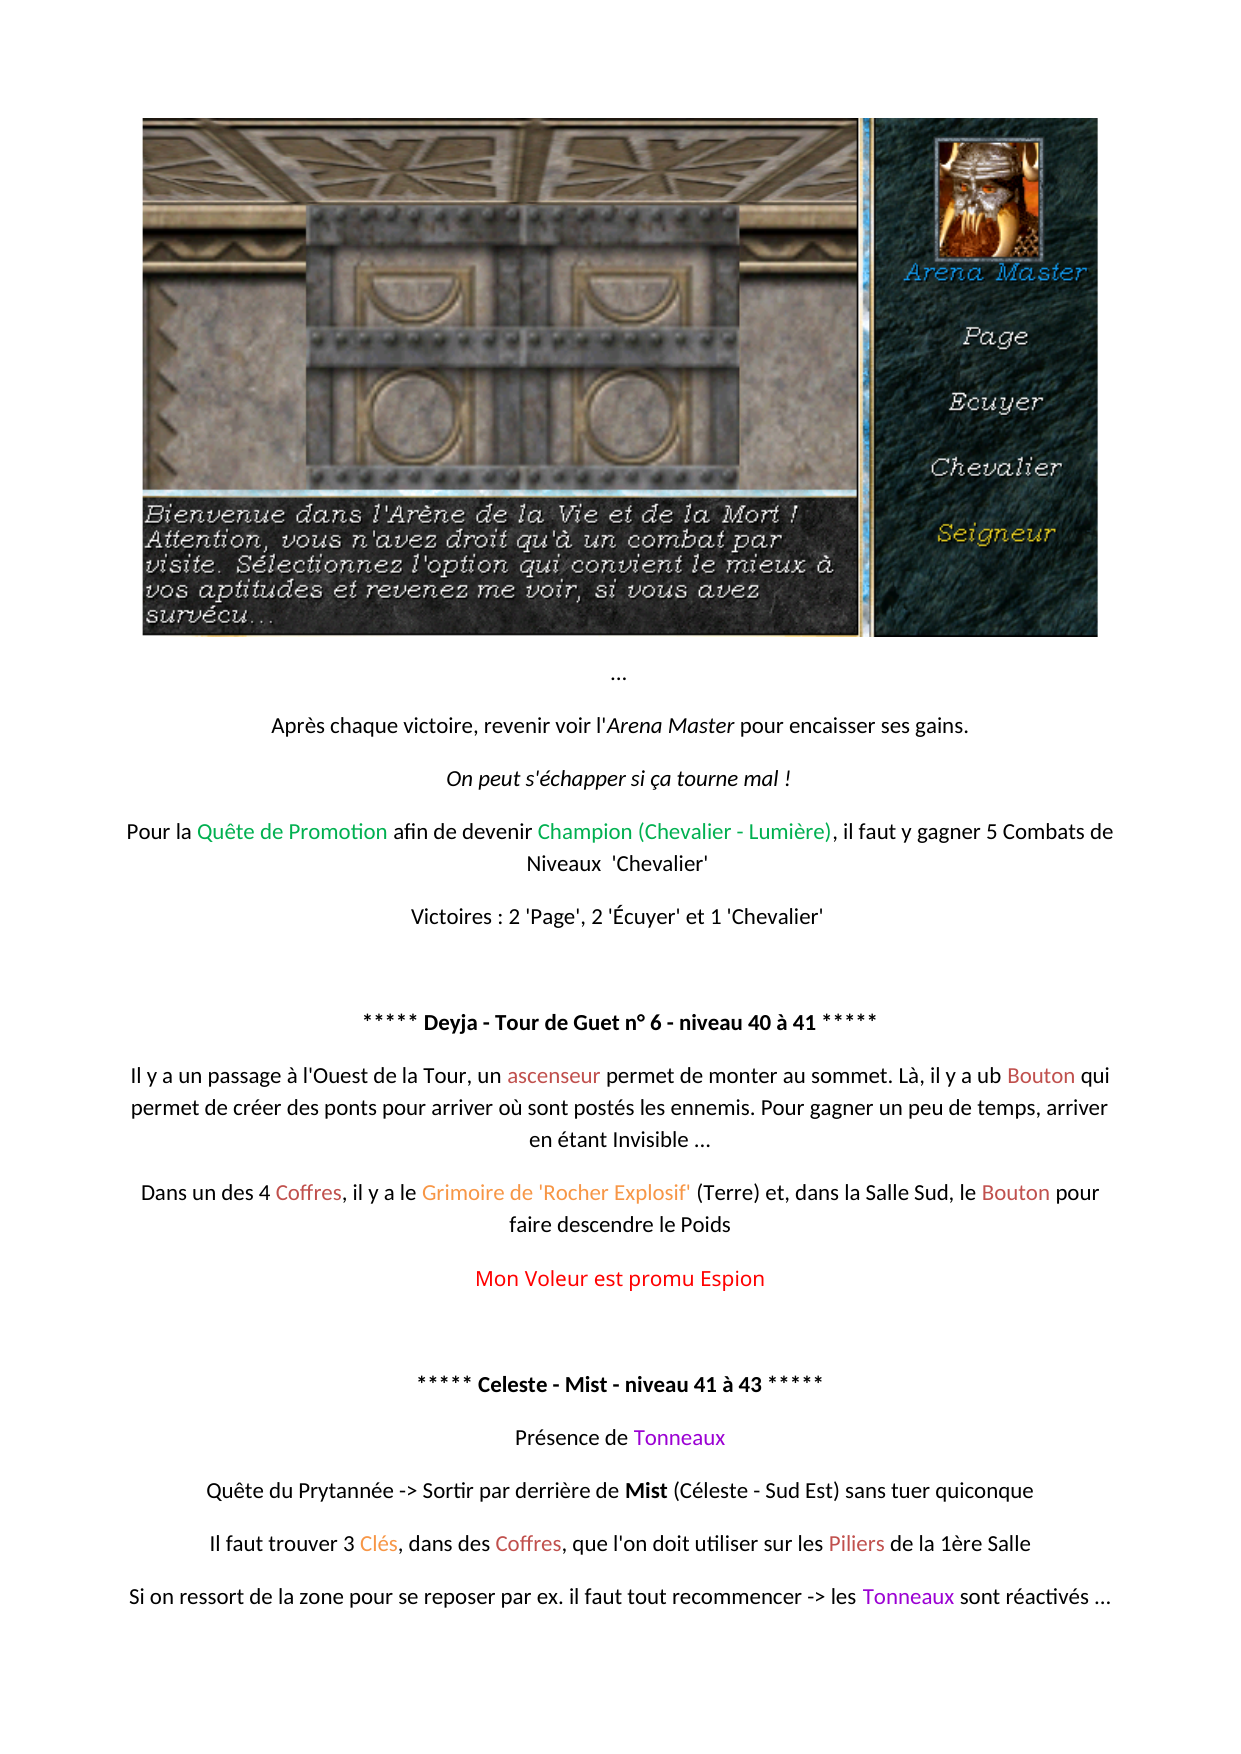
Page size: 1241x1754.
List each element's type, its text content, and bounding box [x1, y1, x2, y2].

text ... [118, 658, 1122, 686]
text Mon Voleur est promu Espion [118, 1264, 1122, 1292]
text Victoires : 2 'Page', 2 'Écuyer' et 1 'Chevalier' [118, 902, 1122, 930]
text Après chaque victoire, revenir voir l'Arena Master pour encaisser ses gains. [118, 711, 1122, 739]
text On peut s'échapper si ça tourne mal ! [118, 764, 1122, 792]
text Il y a un passage à l'Ouest de la Tour, un ascenseur permet de monter au sommet. Là, il y a ub Bouton qui permet de créer des ponts pour arriver où sont postés les ennemis. Pour gagner un peu de temps, arriver en étant Invisible ... [118, 1061, 1122, 1153]
text ***** Celeste - Mist - niveau 41 à 43 ***** [118, 1370, 1122, 1398]
text Quête du Prytannée -> Sortir par derrière de Mist (Céleste - Sud Est) sans tuer quiconque [118, 1476, 1122, 1504]
text ***** Deyja - Tour de Guet n° 6 - niveau 40 à 41 ***** [118, 1008, 1122, 1036]
text Présence de Tonneaux [118, 1423, 1122, 1451]
text Si on ressort de la zone pour se reposer par ex. il faut tout recommencer -> les Tonneaux sont réactivés ... [118, 1582, 1122, 1610]
text Il faut trouver 3 Clés, dans des Coffres, que l'on doit utiliser sur les Piliers de la 1ère Salle [118, 1529, 1122, 1557]
text Dans un des 4 Coffres, il y a le Grimoire de 'Rocher Explosif' (Terre) et, dans la Salle Sud, le Bouton pour faire descendre le Poids [118, 1178, 1122, 1239]
text Pour la Quête de Promotion afin de devenir Champion (Chevalier - Lumière), il faut y gagner 5 Combats de Niveaux 'Chevalier' [118, 817, 1122, 877]
